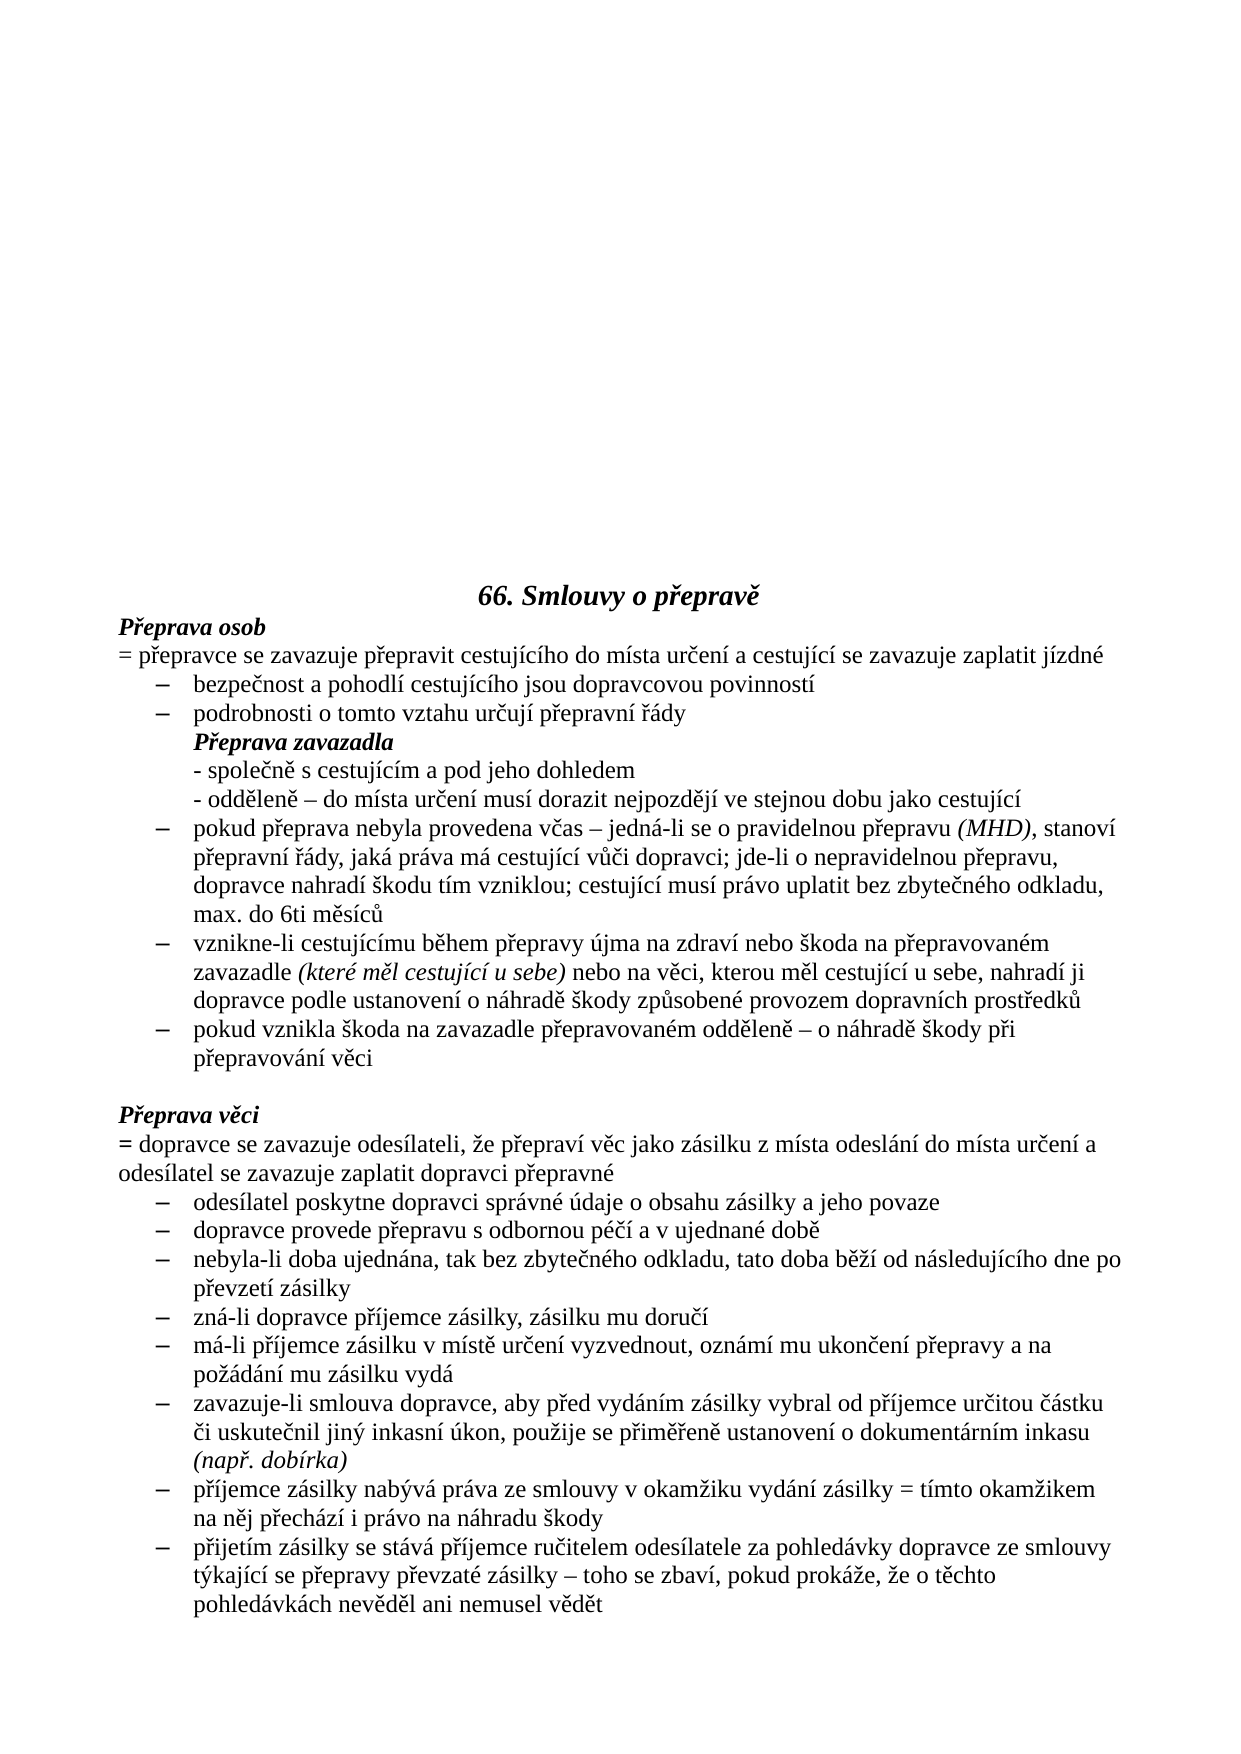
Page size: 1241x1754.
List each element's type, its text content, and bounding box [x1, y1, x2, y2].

list zná-li dopravce příjemce zásilky, zásilku mu doručí [156, 1302, 1122, 1330]
list pokud přeprava nebyla provedena včas – jedná-li se o pravidelnou přepravu (MHD), stanoví přepravní řády, jaká práva má cestující vůči dopravci; jde-li o nepravidelnou přepravu, dopravce nahradí škodu tím vzniklou; cestující musí právo uplatit bez zbytečného odkladu, max. do 6ti měsíců [156, 813, 1122, 928]
text Přeprava věci [118, 1100, 1122, 1129]
list odesílatel poskytne dopravci správné údaje o obsahu zásilky a jeho povaze [156, 1187, 1122, 1215]
text 66. Smlouvy o přepravě [118, 578, 1122, 612]
list pokud vznikla škoda na zavazadle přepravovaném odděleně – o náhradě škody při přepravování věci [156, 1014, 1122, 1072]
list vznikne-li cestujícímu během přepravy újma na zdraví nebo škoda na přepravovaném zavazadle (které měl cestující u sebe) nebo na věci, kterou měl cestující u sebe, nahradí ji dopravce podle ustanovení o náhradě škody způsobené provozem dopravních prostředků [156, 928, 1122, 1014]
list nebyla-li doba ujednána, tak bez zbytečného odkladu, tato doba běží od následujícího dne po převzetí zásilky [156, 1244, 1122, 1302]
list má-li příjemce zásilku v místě určení vyzvednout, oznámí mu ukončení přepravy a na požádání mu zásilku vydá [156, 1330, 1122, 1388]
text = přepravce se zavazuje přepravit cestujícího do místa určení a cestující se zavazuje zaplatit jízdné [118, 640, 1122, 669]
list - společně s cestujícím a pod jeho dohledem [156, 755, 1122, 784]
list přijetím zásilky se stává příjemce ručitelem odesílatele za pohledávky dopravce ze smlouvy týkající se přepravy převzaté zásilky – toho se zbaví, pokud prokáže, že o těchto pohledávkách nevěděl ani nemusel vědět [156, 1532, 1122, 1618]
list - odděleně – do místa určení musí dorazit nejpozdějí ve stejnou dobu jako cestující [156, 784, 1122, 813]
list podrobnosti o tomto vztahu určují přepravní řády [156, 698, 1122, 727]
text = dopravce se zavazuje odesílateli, že přepraví věc jako zásilku z místa odeslání do místa určení a odesílatel se zavazuje zaplatit dopravci přepravné [118, 1129, 1122, 1187]
list bezpečnost a pohodlí cestujícího jsou dopravcovou povinností [156, 669, 1122, 698]
list Přeprava zavazadla [156, 727, 1122, 755]
list příjemce zásilky nabývá práva ze smlouvy v okamžiku vydání zásilky = tímto okamžikem na něj přechází i právo na náhradu škody [156, 1474, 1122, 1532]
list zavazuje-li smlouva dopravce, aby před vydáním zásilky vybral od příjemce určitou částku či uskutečnil jiný inkasní úkon, použije se přiměřeně ustanovení o dokumentárním inkasu (např. dobírka) [156, 1388, 1122, 1474]
text Přeprava osob [118, 612, 1122, 640]
list dopravce provede přepravu s odbornou péčí a v ujednané době [156, 1215, 1122, 1244]
